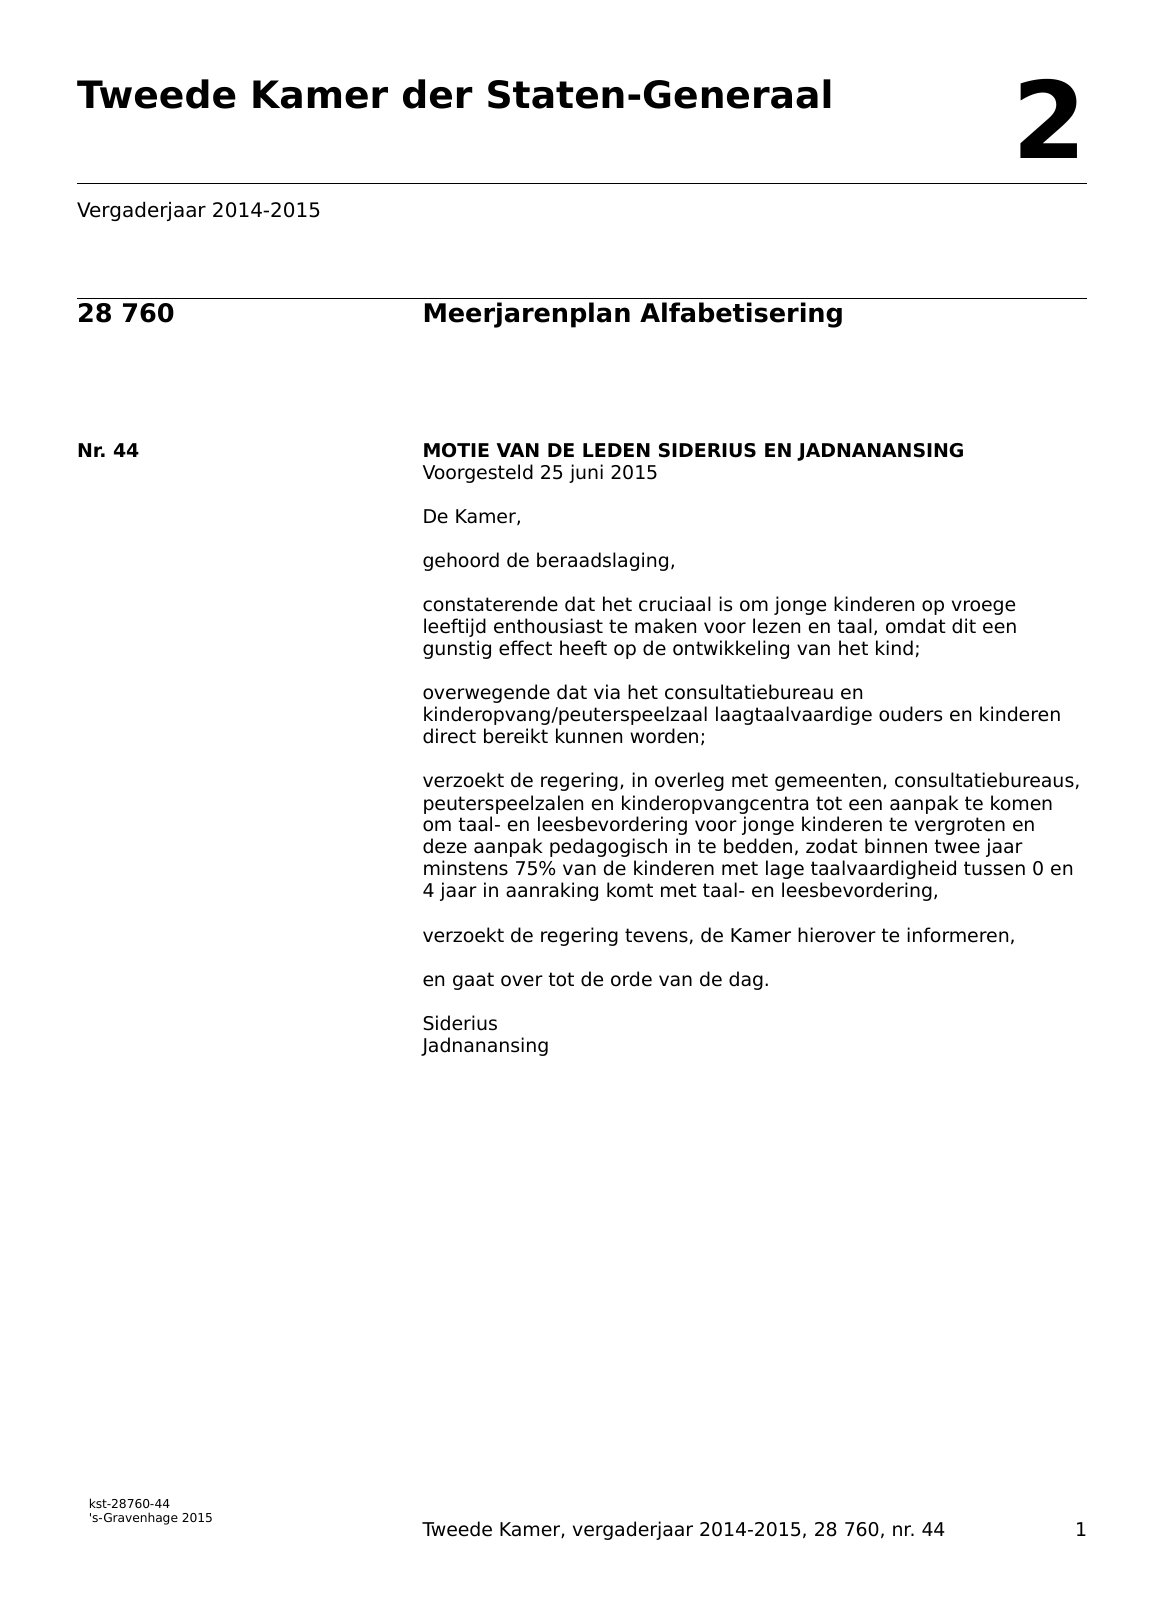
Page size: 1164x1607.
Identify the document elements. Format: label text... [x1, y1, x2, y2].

text gehoord de beraadslaging, [422, 550, 1087, 572]
table_header 2 [886, 59, 1087, 183]
text Voorgesteld 25 juni 2015 [422, 462, 1087, 484]
text kst-28760-44 [88, 1497, 323, 1511]
text verzoekt de regering, in overleg met gemeenten, consultatiebureaus, peuterspeelzalen en kinderopvangcentra tot een aanpak te komen om taal- en leesbevordering voor jonge kinderen te vergroten en deze aanpak pedagogisch in te bedden, zodat binnen twee jaar minstens 75% van de kinderen met lage taalvaardigheid tussen 0 en 4 jaar in aanraking komt met taal- en leesbevordering, [422, 770, 1087, 902]
text constaterende dat het cruciaal is om jonge kinderen op vroege leeftijd enthousiast te maken voor lezen en taal, omdat dit een gunstig effect heeft op de ontwikkeling van het kind; [422, 594, 1087, 660]
text 's-Gravenhage 2015 [88, 1511, 323, 1525]
text Siderius [422, 1013, 1087, 1035]
text De Kamer, [422, 506, 1087, 528]
text verzoekt de regering tevens, de Kamer hierover te informeren, [422, 924, 1087, 946]
subtitle 28 760 Meerjarenplan Alfabetisering [77, 299, 1087, 329]
text Jadnanansing [422, 1035, 1087, 1057]
table_header Tweede Kamer der Staten-Generaal [77, 59, 886, 183]
text overwegende dat via het consultatiebureau en kinderopvang/peuterspeelzaal laagtaalvaardige ouders en kinderen direct bereikt kunnen worden; [422, 682, 1087, 748]
table_cell Vergaderjaar 2014-2015 [77, 184, 1087, 298]
subtitle Nr. 44 MOTIE VAN DE LEDEN SIDERIUS EN JADNANANSING [77, 440, 1087, 462]
text en gaat over tot de orde van de dag. [422, 969, 1087, 991]
